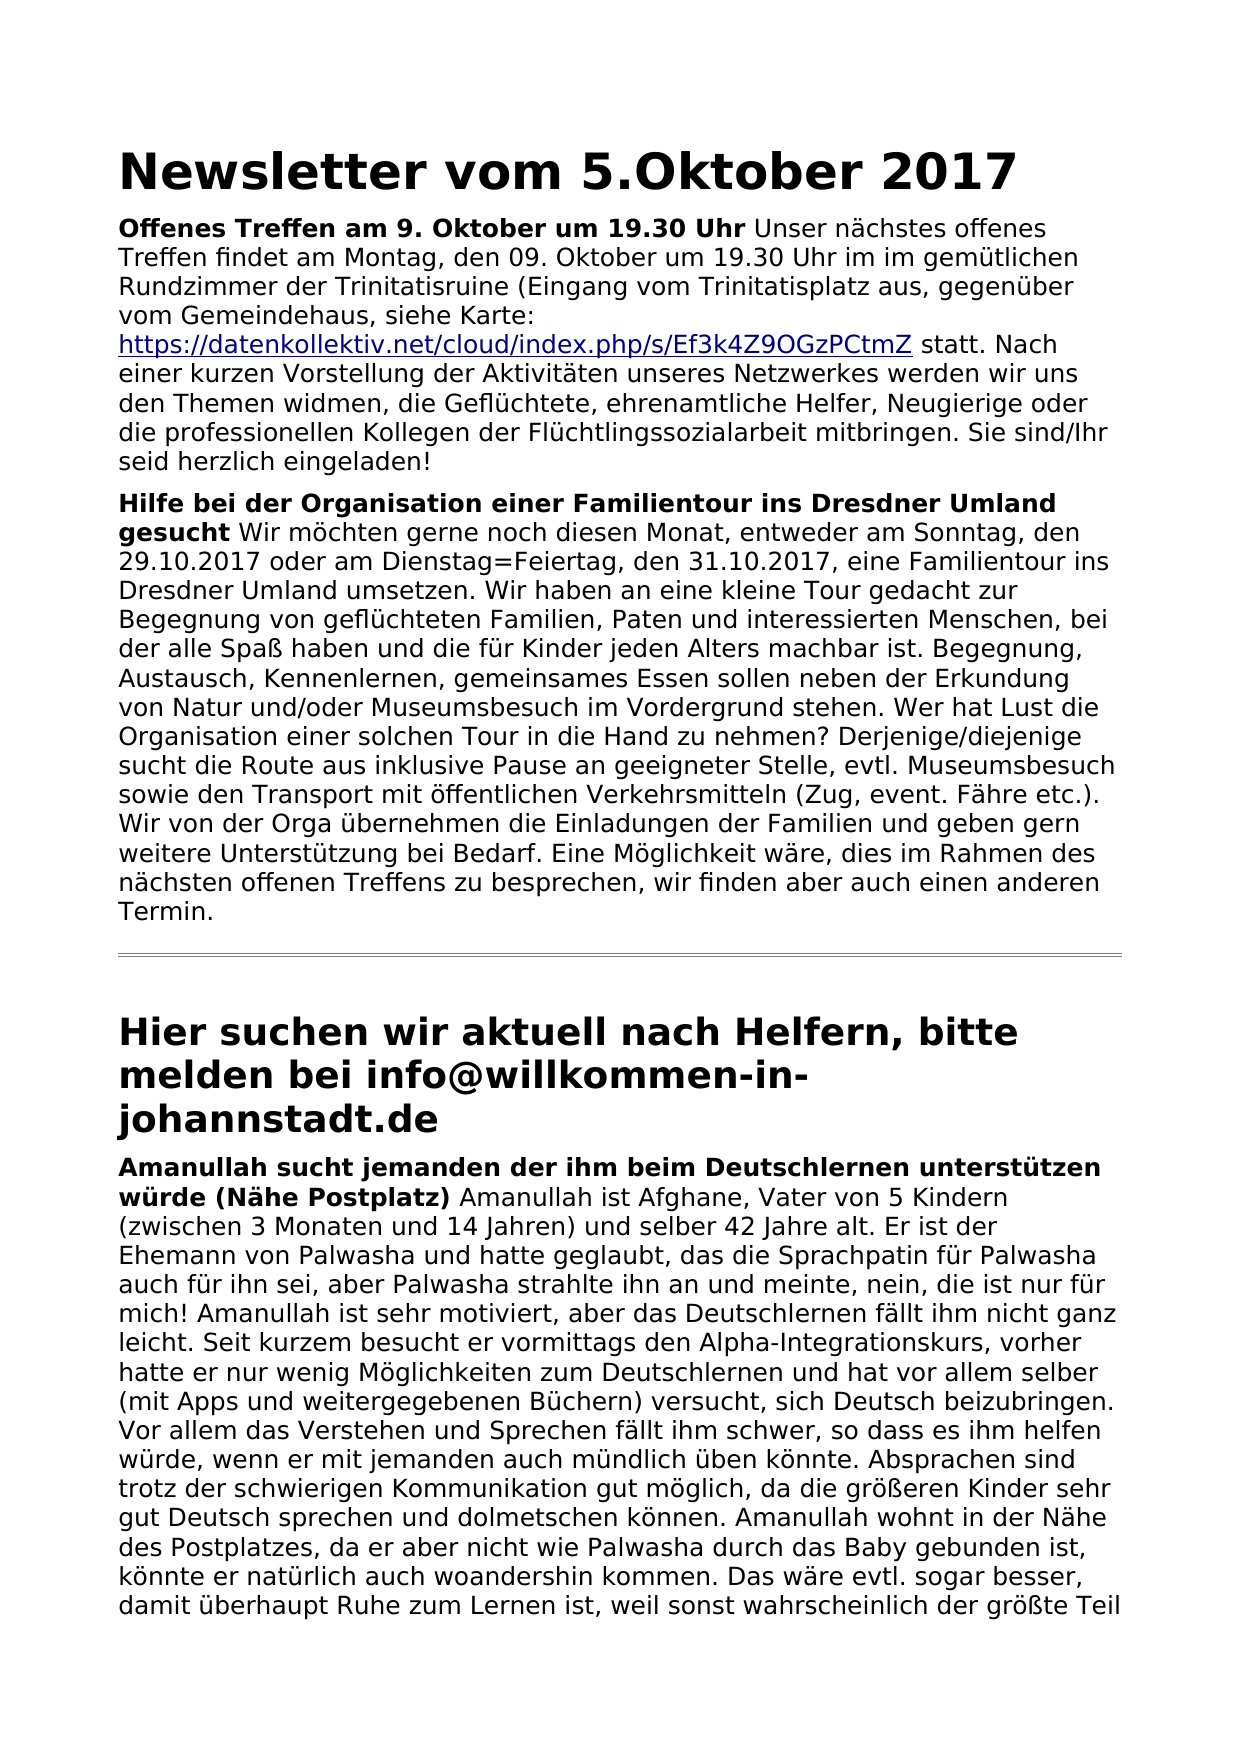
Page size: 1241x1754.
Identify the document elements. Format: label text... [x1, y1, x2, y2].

text Amanullah sucht jemanden der ihm beim Deutschlernen unterstützen würde (Nähe Postplatz) Amanullah ist Afghane, Vater von 5 Kindern (zwischen 3 Monaten und 14 Jahren) und selber 42 Jahre alt. Er ist der Ehemann von Palwasha und hatte geglaubt, das die Sprachpatin für Palwasha auch für ihn sei, aber Palwasha strahlte ihn an und meinte, nein, die ist nur für mich! Amanullah ist sehr motiviert, aber das Deutschlernen fällt ihm nicht ganz leicht. Seit kurzem besucht er vormittags den Alpha-Integrationskurs, vorher hatte er nur wenig Möglichkeiten zum Deutschlernen und hat vor allem selber (mit Apps und weitergegebenen Büchern) versucht, sich Deutsch beizubringen. Vor allem das Verstehen und Sprechen fällt ihm schwer, so dass es ihm helfen würde, wenn er mit jemanden auch mündlich üben könnte. Absprachen sind trotz der schwierigen Kommunikation gut möglich, da die größeren Kinder sehr gut Deutsch sprechen und dolmetschen können. Amanullah wohnt in der Nähe des Postplatzes, da er aber nicht wie Palwasha durch das Baby gebunden ist, könnte er natürlich auch woandershin kommen. Das wäre evtl. sogar besser, damit überhaupt Ruhe zum Lernen ist, weil sonst wahrscheinlich der größte Teil [118, 1154, 1122, 1620]
text Hilfe bei der Organisation einer Familientour ins Dresdner Umland gesucht Wir möchten gerne noch diesen Monat, entweder am Sonntag, den 29.10.2017 oder am Dienstag=Feiertag, den 31.10.2017, eine Familientour ins Dresdner Umland umsetzen. Wir haben an eine kleine Tour gedacht zur Begegnung von geflüchteten Familien, Paten und interessierten Menschen, bei der alle Spaß haben und die für Kinder jeden Alters machbar ist. Begegnung, Austausch, Kennenlernen, gemeinsames Essen sollen neben der Erkundung von Natur und/oder Museumsbesuch im Vordergrund stehen. Wer hat Lust die Organisation einer solchen Tour in die Hand zu nehmen? Derjenige/diejenige sucht die Route aus inklusive Pause an geeigneter Stelle, evtl. Museumsbesuch sowie den Transport mit öffentlichen Verkehrsmitteln (Zug, event. Fähre etc.). Wir von der Orga übernehmen die Einladungen der Familien und geben gern weitere Unterstützung bei Bedarf. Eine Möglichkeit wäre, dies im Rahmen des nächsten offenen Treffens zu besprechen, wir finden aber auch einen anderen Termin. [118, 489, 1122, 926]
subtitle Hier suchen wir aktuell nach Helfern, bitte melden bei info@willkommen-in-johannstadt.de [118, 1010, 1122, 1141]
subtitle Newsletter vom 5.Oktober 2017 [118, 143, 1122, 201]
text Offenes Treffen am 9. Oktober um 19.30 Uhr Unser nächstes offenes Treffen findet am Montag, den 09. Oktober um 19.30 Uhr im im gemütlichen Rundzimmer der Trinitatisruine (Eingang vom Trinitatisplatz aus, gegenüber vom Gemeindehaus, siehe Karte: https://datenkollektiv.net/cloud/index.php/s/Ef3k4Z9OGzPCtmZ statt. Nach einer kurzen Vorstellung der Aktivitäten unseres Netzwerkes werden wir uns den Themen widmen, die Geflüchtete, ehrenamtliche Helfer, Neugierige oder die professionellen Kollegen der Flüchtlingssozialarbeit mitbringen. Sie sind/Ihr seid herzlich eingeladen! [118, 214, 1122, 476]
